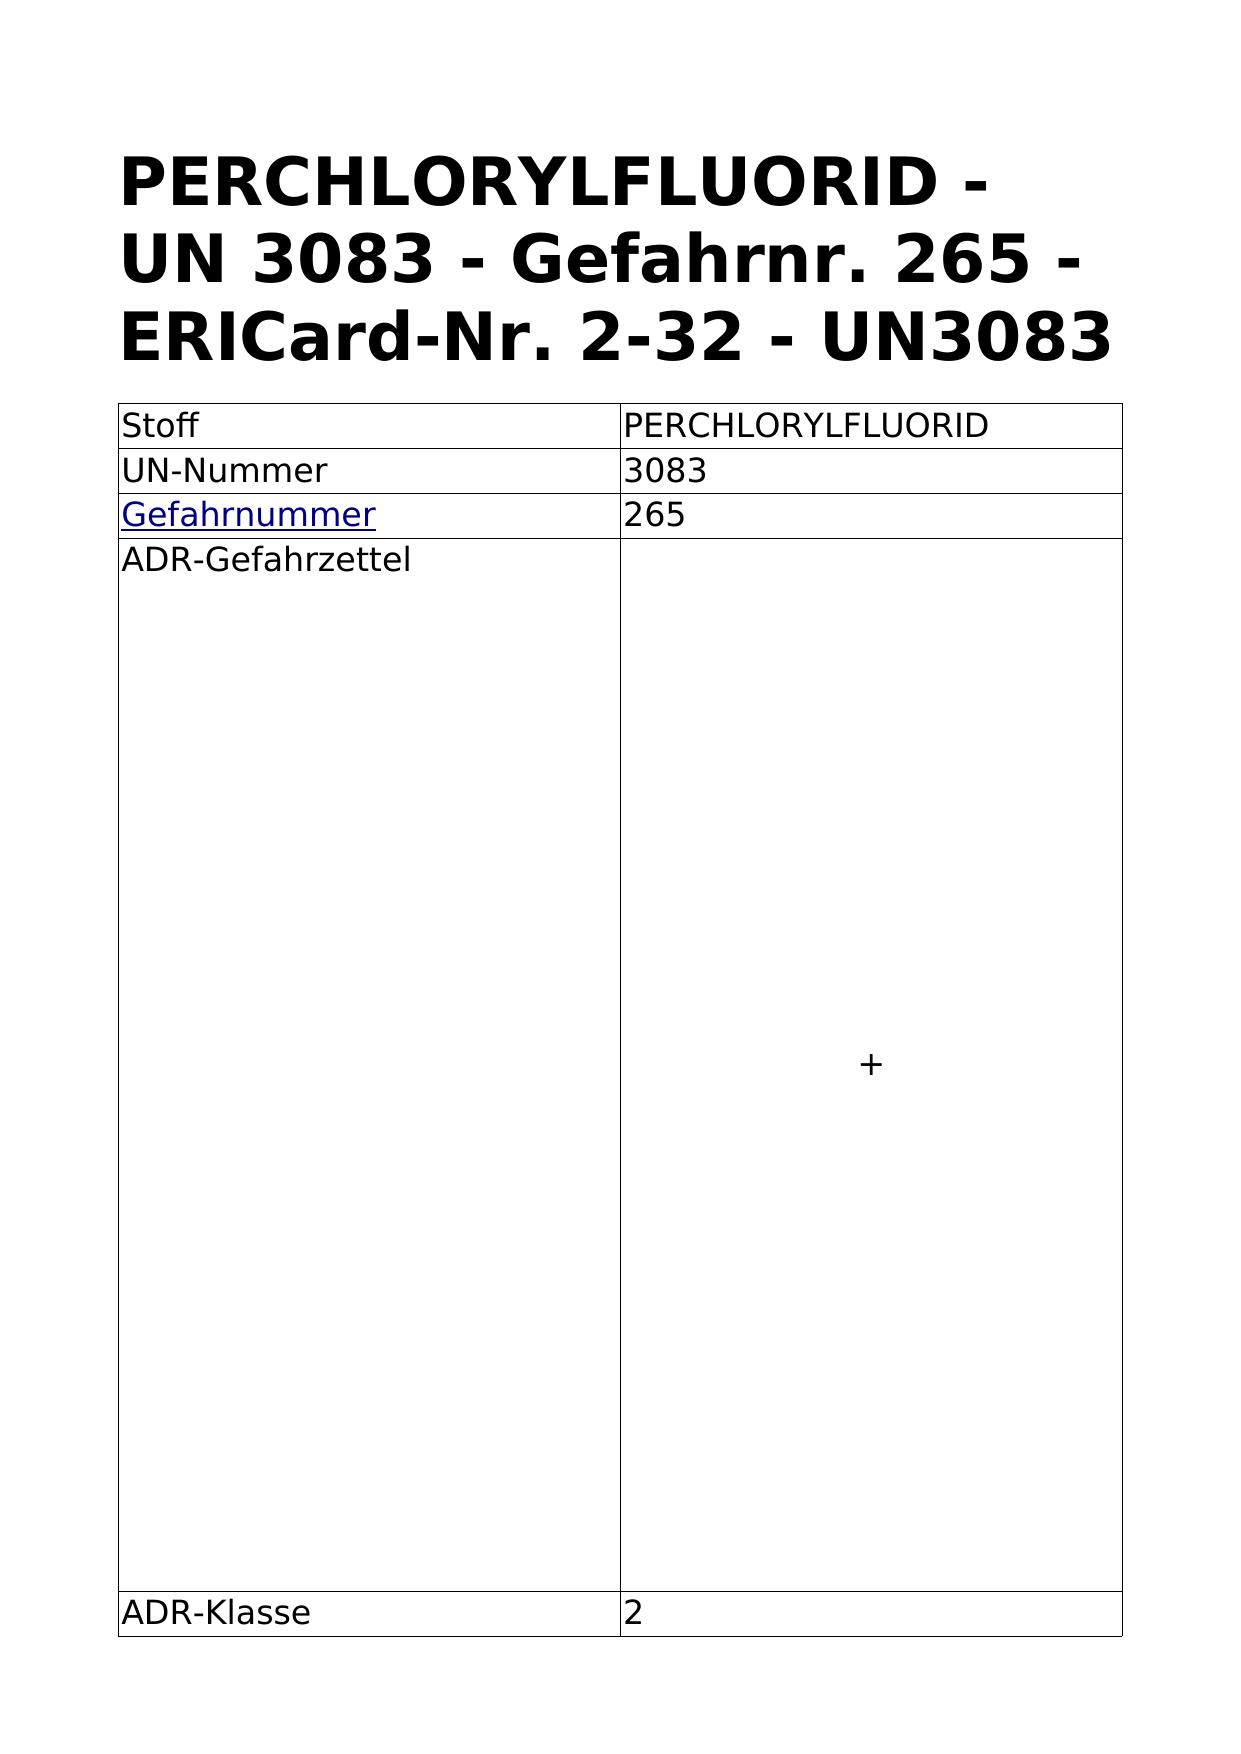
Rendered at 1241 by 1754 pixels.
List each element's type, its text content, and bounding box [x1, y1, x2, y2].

table_cell Gefahrnummer [119, 494, 620, 538]
table_cell 265 [621, 494, 1122, 538]
table_cell 2 [621, 1592, 1122, 1636]
table_cell + [621, 539, 1122, 1591]
table_header PERCHLORYLFLUORID [621, 404, 1122, 448]
table_header Stoff [119, 404, 620, 448]
subtitle PERCHLORYLFLUORID - UN 3083 - Gefahrnr. 265 - ERICard-Nr. 2-32 - UN3083 [118, 143, 1122, 376]
table_cell 3083 [621, 449, 1122, 493]
table_cell UN-Nummer [119, 449, 620, 493]
table_cell ADR-Gefahrzettel [119, 539, 620, 1591]
table_cell ADR-Klasse [119, 1592, 620, 1636]
